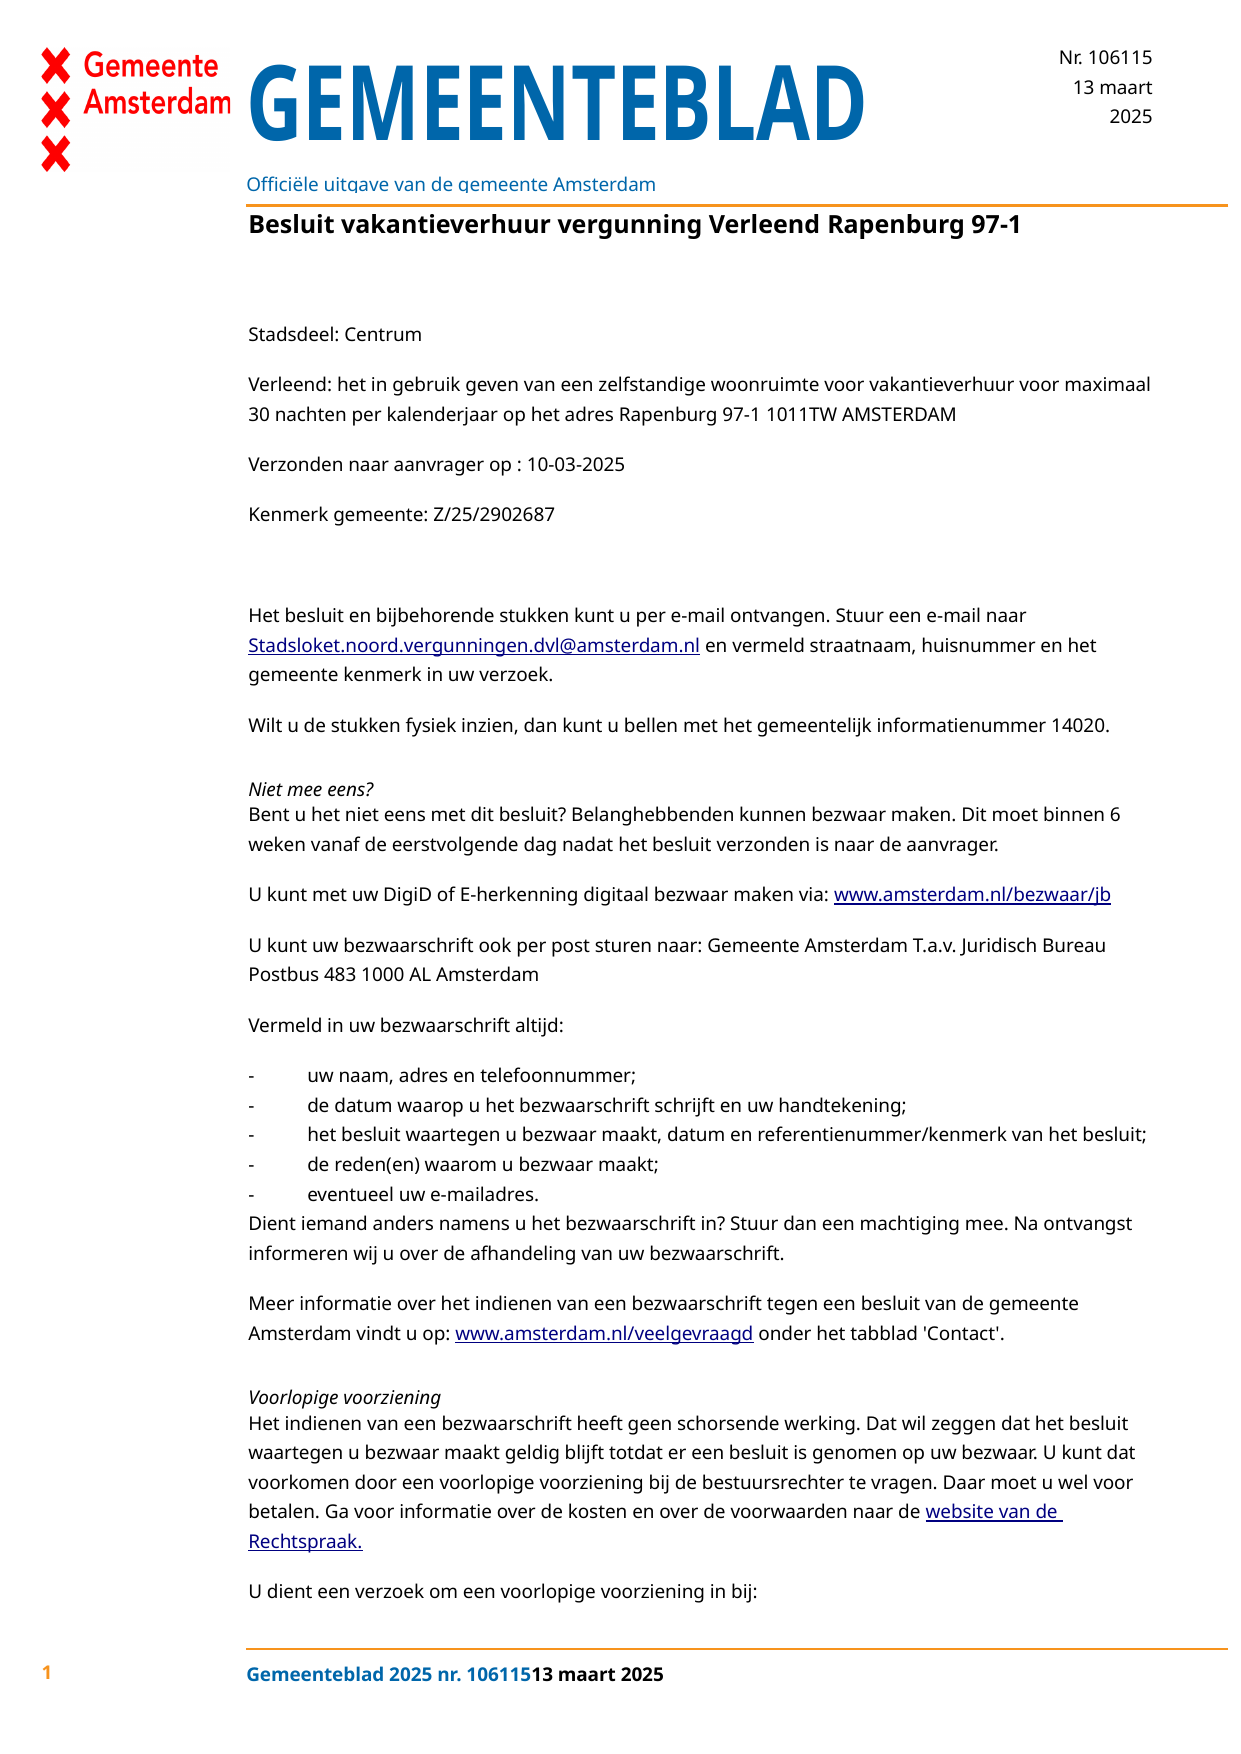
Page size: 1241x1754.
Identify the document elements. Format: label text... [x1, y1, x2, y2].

text U kunt uw bezwaarschrift ook per post sturen naar: Gemeente Amsterdam T.a.v. Juridisch Bureau Postbus 483 1000 AL Amsterdam [248, 932, 1152, 987]
text Niet mee eens? [248, 776, 1152, 802]
text Het indienen van een bezwaarschrift heeft geen schorsende werking. Dat wil zeggen dat het besluit waartegen u bezwaar maakt geldig blijft totdat er een besluit is genomen op uw bezwaar. U kunt dat voorkomen door een voorlopige voorziening bij de bestuursrechter te vragen. Daar moet u wel voor betalen. Ga voor informatie over de kosten en over de voorwaarden naar de website van de Rechtspraak. [248, 1410, 1152, 1554]
list het besluit waartegen u bezwaar maakt, datum en referentienummer/kenmerk van het besluit; [248, 1122, 1152, 1147]
text Verleend: het in gebruik geven van een zelfstandige woonruimte voor vakantieverhuur voor maximaal 30 nachten per kalenderjaar op het adres Rapenburg 97-1 1011TW AMSTERDAM [248, 371, 1152, 426]
text Vermeld in uw bezwaarschrift altijd: [248, 1012, 1152, 1038]
text Bent u het niet eens met dit besluit? Belanghebbenden kunnen bezwaar maken. Dit moet binnen 6 weken vanaf de eerstvolgende dag nadat het besluit verzonden is naar de aanvrager. [248, 802, 1152, 857]
list eventueel uw e-mailadres. [248, 1181, 1152, 1207]
text Kenmerk gemeente: Z/25/2902687 [248, 502, 1152, 527]
text Meer informatie over het indienen van een bezwaarschrift tegen een besluit van de gemeente Amsterdam vindt u op: www.amsterdam.nl/veelgevraagd onder het tabblad 'Contact'. [248, 1290, 1152, 1346]
list uw naam, adres en telefoonnummer; [248, 1062, 1152, 1088]
text Het besluit en bijbehorende stukken kunt u per e-mail ontvangen. Stuur een e-mail naar Stadsloket.noord.vergunningen.dvl@amsterdam.nl en vermeld straatnaam, huisnummer en het gemeente kenmerk in uw verzoek. [248, 602, 1152, 687]
picture [41, 47, 231, 172]
text U dient een verzoek om een voorlopige voorziening in bij: [248, 1578, 1152, 1604]
list de reden(en) waarom u bezwaar maakt; [248, 1151, 1152, 1177]
text Wilt u de stukken fysiek inzien, dan kunt u bellen met het gemeentelijk informatienummer 14020. [248, 712, 1152, 738]
text U kunt met uw DigiD of E-herkenning digitaal bezwaar maken via: www.amsterdam.nl/bezwaar/jb [248, 882, 1152, 907]
text Dient iemand anders namens u het bezwaarschrift in? Stuur dan een machtiging mee. Na ontvangst informeren wij u over de afhandeling van uw bezwaarschrift. [248, 1210, 1152, 1266]
list de datum waarop u het bezwaarschrift schrijft en uw handtekening; [248, 1092, 1152, 1118]
text Stadsdeel: Centrum [248, 321, 1152, 346]
text Voorlopige voorziening [248, 1384, 1152, 1410]
text Verzonden naar aanvrager op : 10-03-2025 [248, 451, 1152, 477]
text Besluit vakantieverhuur vergunning Verleend Rapenburg 97-1 [248, 207, 1152, 241]
